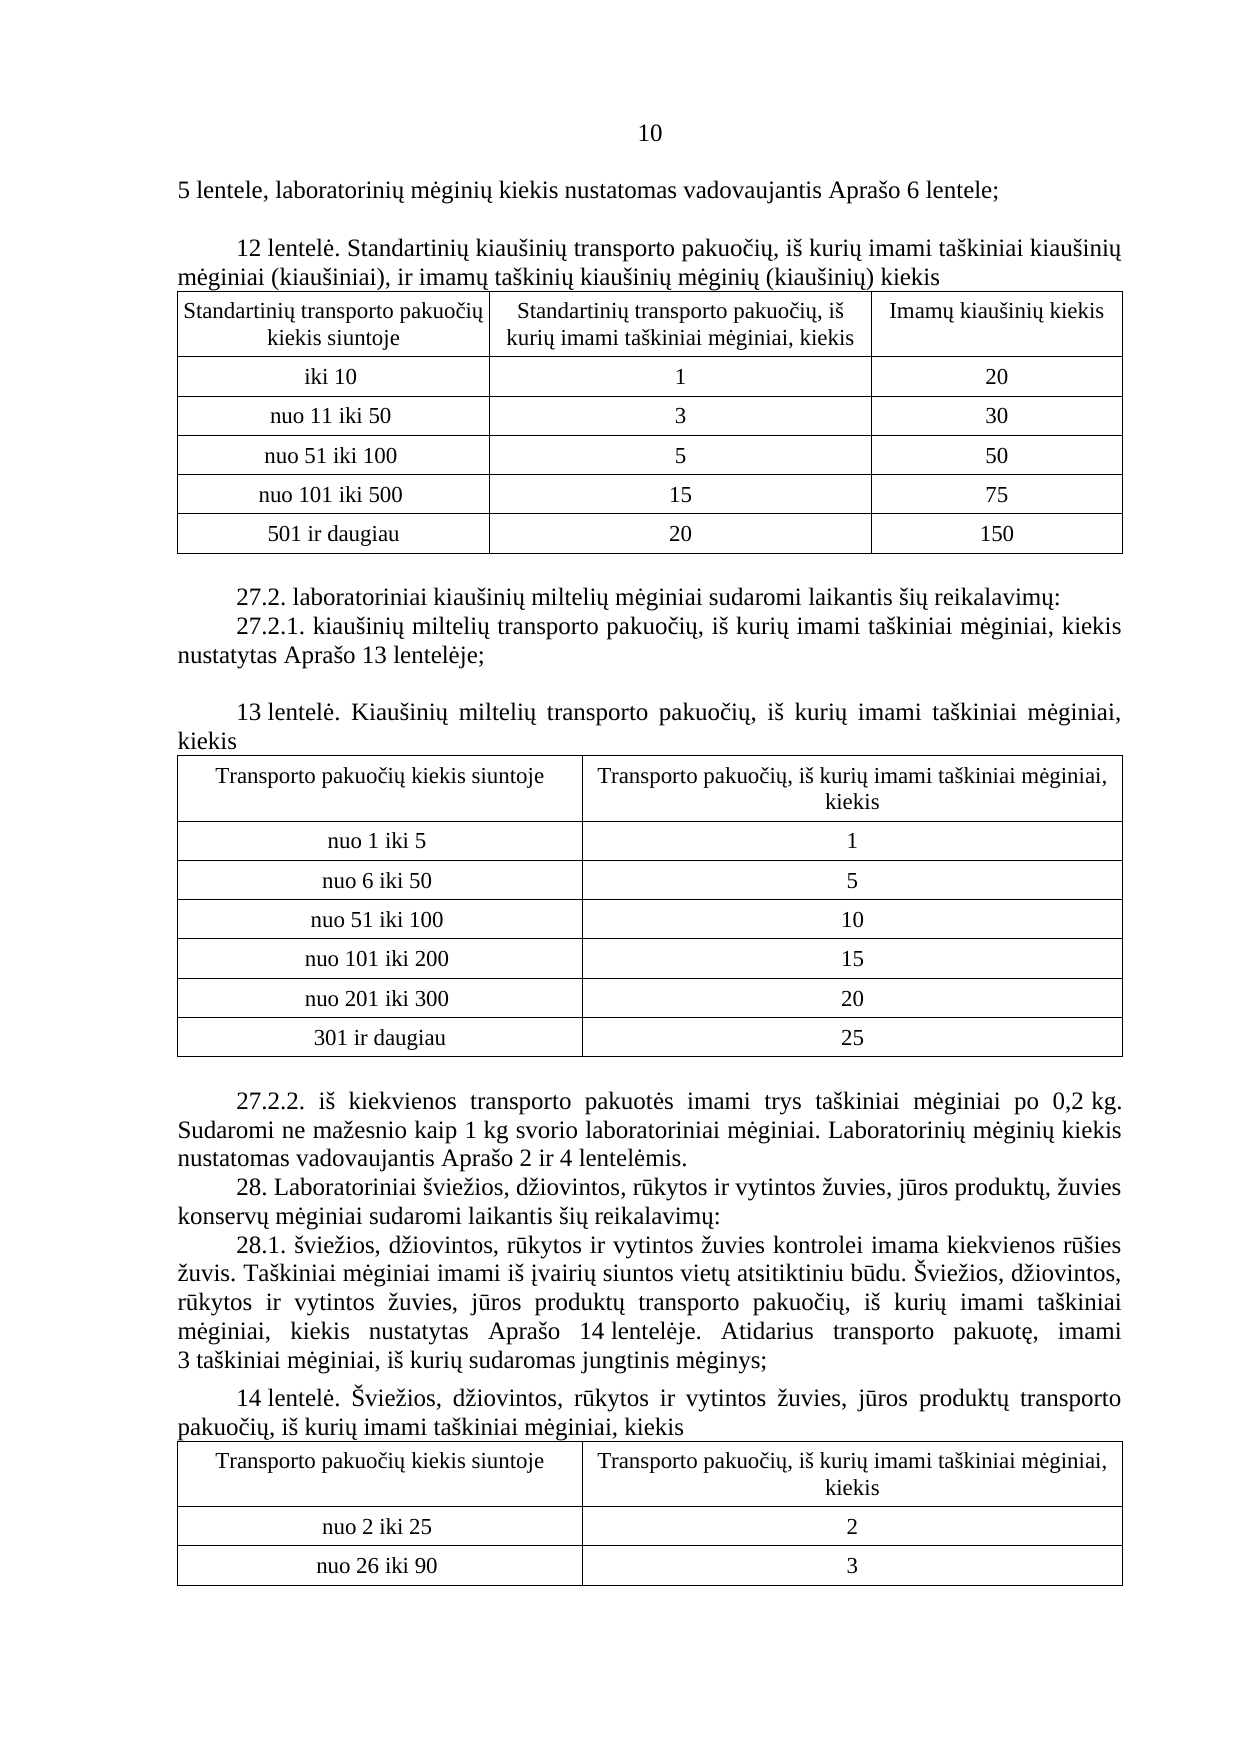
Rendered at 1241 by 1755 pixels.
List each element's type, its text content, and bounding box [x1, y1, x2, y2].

table_cell 501 ir daugiau [178, 514, 489, 553]
table_cell 1 [583, 822, 1122, 860]
text 5 lentele, laboratorinių mėginių kiekis nustatomas vadovaujantis Aprašo 6 lentele; [177, 176, 1122, 204]
table_cell 15 [490, 475, 871, 513]
table_cell 150 [872, 514, 1122, 553]
table_cell 75 [872, 475, 1122, 513]
table_header Transporto pakuočių kiekis siuntoje [178, 756, 582, 821]
table_cell nuo 51 iki 100 [178, 900, 582, 938]
table_cell 25 [583, 1018, 1122, 1056]
text 28.1. šviežios, džiovintos, rūkytos ir vytintos žuvies kontrolei imama kiekvienos rūšies žuvis. Taškiniai mėginiai imami iš įvairių siuntos vietų atsitiktiniu būdu. Šviežios, džiovintos, rūkytos ir vytintos žuvies, jūros produktų transporto pakuočių, iš kurių imami taškiniai mėginiai, kiekis nustatytas Aprašo 14 lentelėje. Atidarius transporto pakuotę, imami 3 taškiniai mėginiai, iš kurių sudaromas jungtinis mėginys; [177, 1230, 1122, 1373]
table_cell nuo 11 iki 50 [178, 397, 489, 435]
table_header Transporto pakuočių, iš kurių imami taškiniai mėginiai, kiekis [583, 756, 1122, 821]
table_cell nuo 51 iki 100 [178, 436, 489, 474]
table_cell 20 [490, 514, 871, 553]
table_header Imamų kiaušinių kiekis [872, 292, 1122, 356]
table_cell 3 [583, 1546, 1122, 1585]
table_cell nuo 26 iki 90 [178, 1546, 582, 1585]
table_cell nuo 2 iki 25 [178, 1507, 582, 1545]
table_header Transporto pakuočių kiekis siuntoje [178, 1442, 582, 1506]
table_header Standartinių transporto pakuočių kiekis siuntoje [178, 292, 489, 356]
table_cell 5 [490, 436, 871, 474]
table_cell nuo 101 iki 500 [178, 475, 489, 513]
table_cell 3 [490, 397, 871, 435]
table_cell 1 [490, 357, 871, 396]
table_cell 2 [583, 1507, 1122, 1545]
table_cell 30 [872, 397, 1122, 435]
table_cell iki 10 [178, 357, 489, 396]
text 12 lentelė. Standartinių kiaušinių transporto pakuočių, iš kurių imami taškiniai kiaušinių mėginiai (kiaušiniai), ir imamų taškinių kiaušinių mėginių (kiaušinių) kiekis [177, 233, 1122, 291]
table_cell 10 [583, 900, 1122, 938]
table_cell nuo 101 iki 200 [178, 939, 582, 978]
table_cell 301 ir daugiau [178, 1018, 582, 1056]
table_header Standartinių transporto pakuočių, iš kurių imami taškiniai mėginiai, kiekis [490, 292, 871, 356]
table_cell nuo 201 iki 300 [178, 979, 582, 1017]
table_cell 20 [872, 357, 1122, 396]
text 27.2.1. kiaušinių miltelių transporto pakuočių, iš kurių imami taškiniai mėginiai, kiekis nustatytas Aprašo 13 lentelėje; [177, 611, 1122, 669]
table_cell nuo 1 iki 5 [178, 822, 582, 860]
table_cell 20 [583, 979, 1122, 1017]
table_cell nuo 6 iki 50 [178, 861, 582, 899]
table_cell 5 [583, 861, 1122, 899]
table_header Transporto pakuočių, iš kurių imami taškiniai mėginiai, kiekis [583, 1442, 1122, 1506]
table_cell 15 [583, 939, 1122, 978]
text 28. Laboratoriniai šviežios, džiovintos, rūkytos ir vytintos žuvies, jūros produktų, žuvies konservų mėginiai sudaromi laikantis šių reikalavimų: [177, 1172, 1122, 1230]
text 27.2. laboratoriniai kiaušinių miltelių mėginiai sudaromi laikantis šių reikalavimų: [177, 582, 1122, 611]
table_cell 50 [872, 436, 1122, 474]
text 14 lentelė. Šviežios, džiovintos, rūkytos ir vytintos žuvies, jūros produktų transporto pakuočių, iš kurių imami taškiniai mėginiai, kiekis [177, 1383, 1122, 1441]
text 27.2.2. iš kiekvienos transporto pakuotės imami trys taškiniai mėginiai po 0,2 kg. Sudaromi ne mažesnio kaip 1 kg svorio laboratoriniai mėginiai. Laboratorinių mėginių kiekis nustatomas vadovaujantis Aprašo 2 ir 4 lentelėmis. [177, 1086, 1122, 1172]
text 13 lentelė. Kiaušinių miltelių transporto pakuočių, iš kurių imami taškiniai mėginiai, kiekis [177, 697, 1122, 755]
